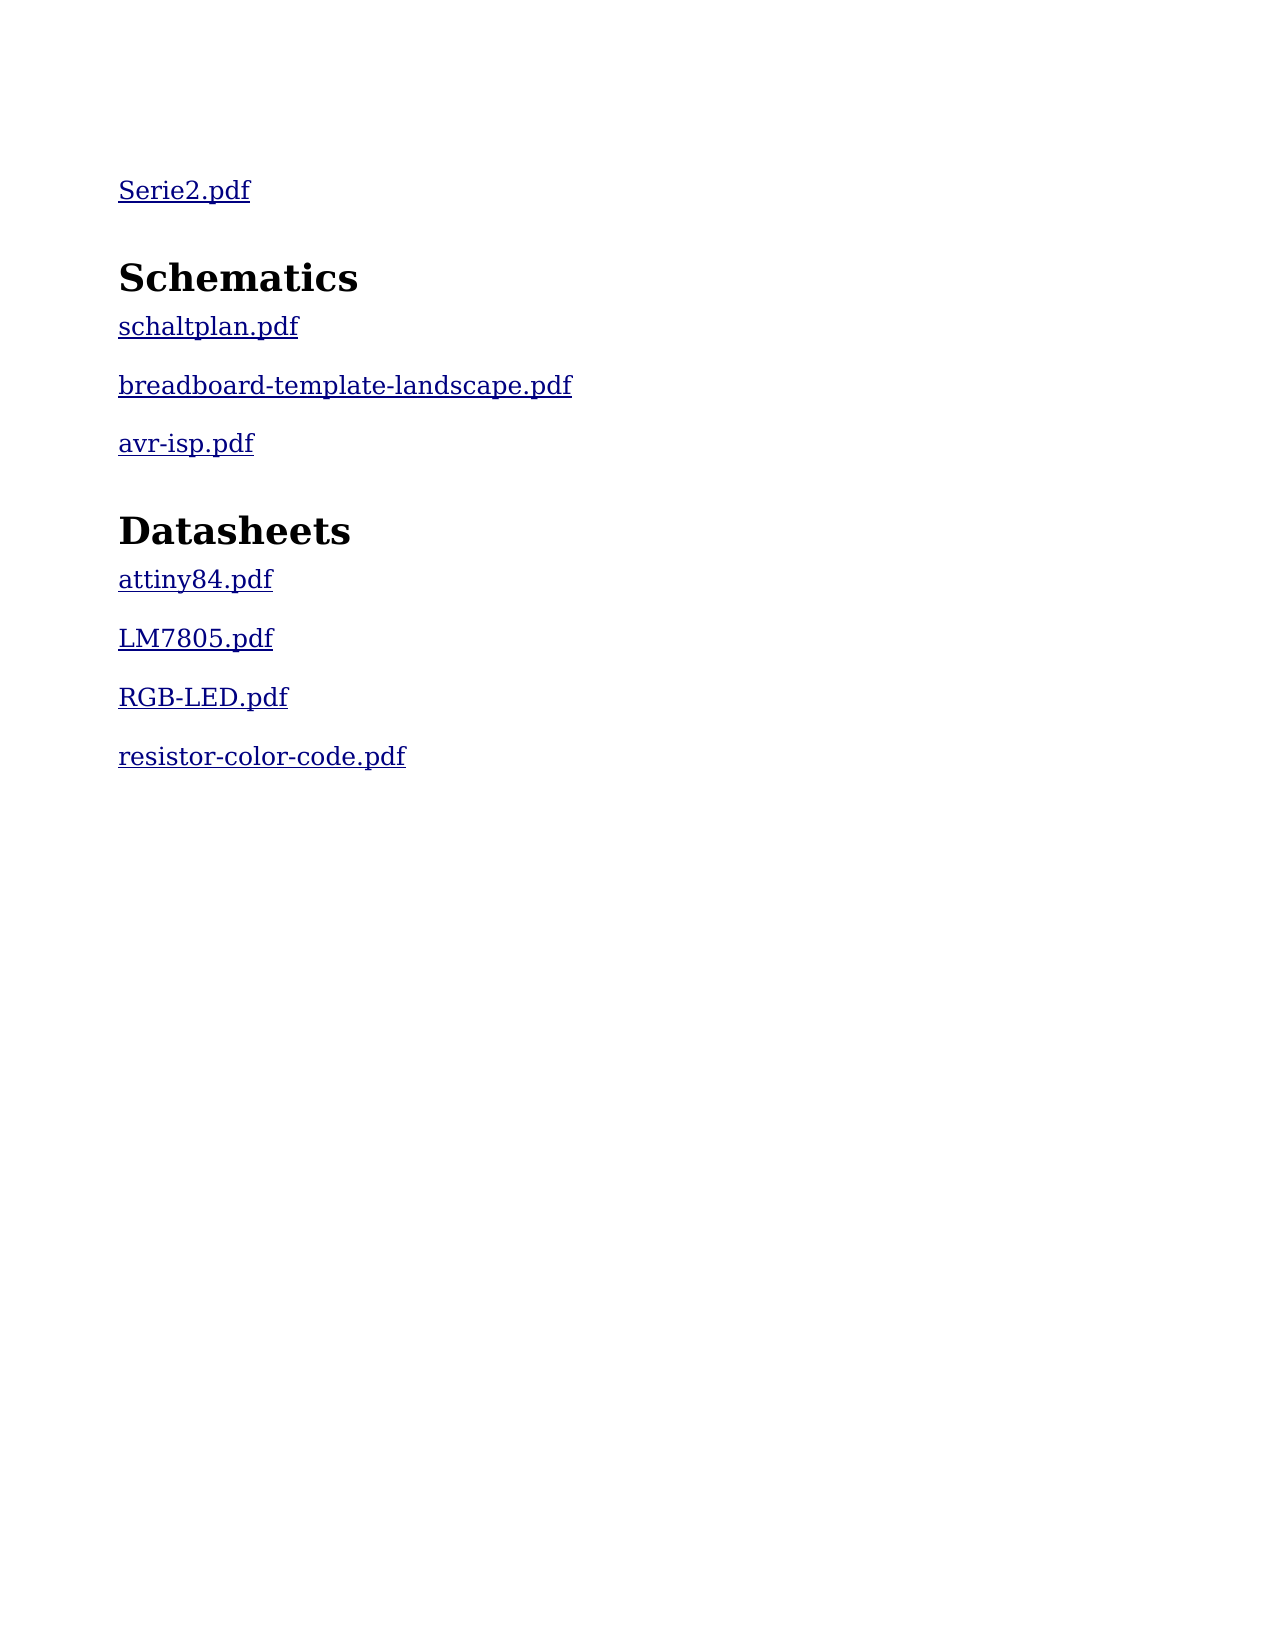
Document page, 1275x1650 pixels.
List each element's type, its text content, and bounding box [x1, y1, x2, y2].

text breadboard-template-landscape.pdf [118, 371, 1216, 400]
text attiny84.pdf [118, 566, 1216, 595]
text LM7805.pdf [118, 624, 1216, 653]
text schaltplan.pdf [118, 312, 1216, 342]
text resistor-color-code.pdf [118, 742, 1216, 771]
text avr-isp.pdf [118, 430, 1216, 459]
subtitle Datasheets [118, 509, 1216, 553]
subtitle Schematics [118, 256, 1216, 300]
text RGB-LED.pdf [118, 683, 1216, 712]
text Serie2.pdf [118, 176, 1216, 206]
